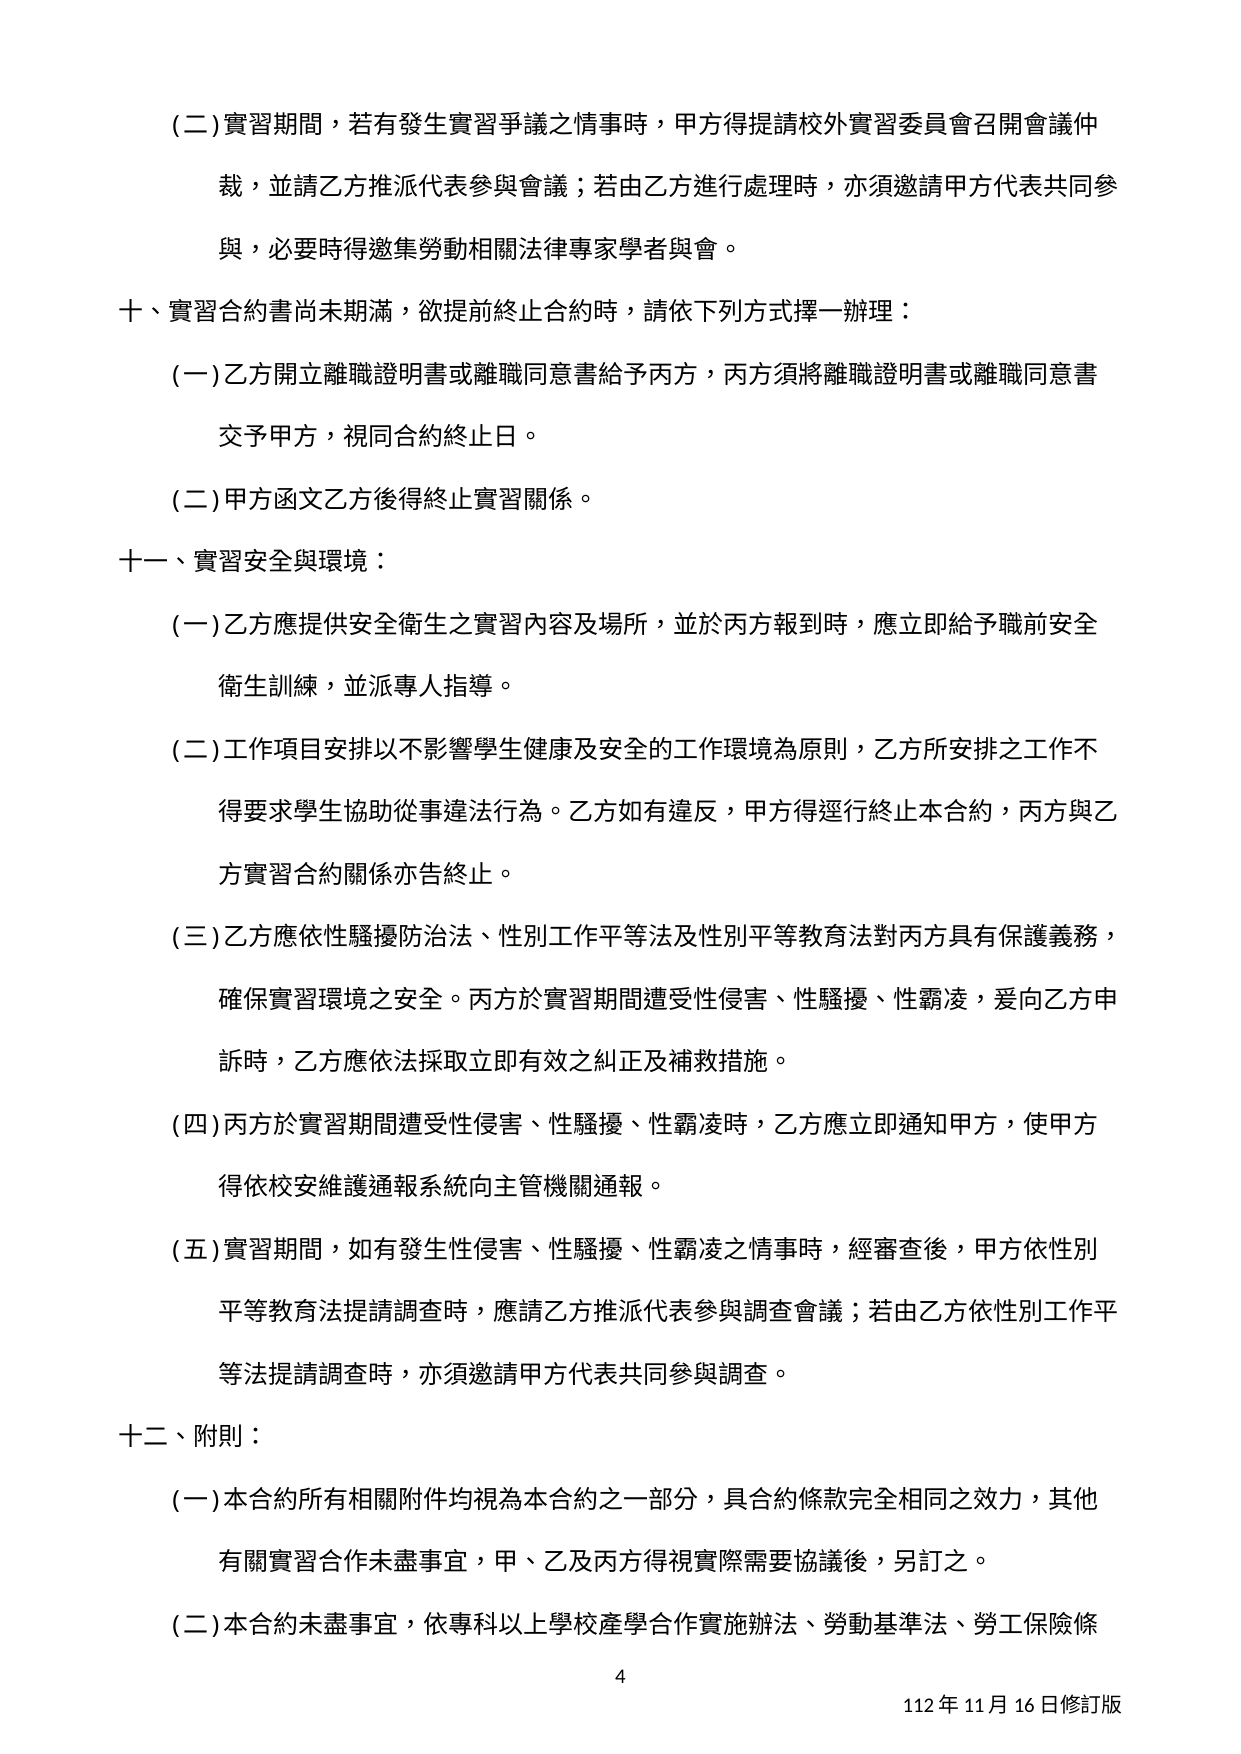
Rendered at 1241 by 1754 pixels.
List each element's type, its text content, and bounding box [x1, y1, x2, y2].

text 十、實習合約書尚未期滿，欲提前終止合約時，請依下列方式擇一辦理： [118, 268, 1122, 331]
text 十一、實習安全與環境： [118, 518, 1122, 581]
text (二)實習期間，若有發生實習爭議之情事時，甲方得提請校外實習委員會召開會議仲裁，並請乙方推派代表參與會議；若由乙方進行處理時，亦須邀請甲方代表共同參與，必要時得邀集勞動相關法律專家學者與會。 [168, 81, 1122, 268]
text (三)乙方應依性騷擾防治法、性別工作平等法及性別平等教育法對丙方具有保護義務，確保實習環境之安全。丙方於實習期間遭受性侵害、性騷擾、性霸凌，爰向乙方申訴時，乙方應依法採取立即有效之糾正及補救措施。 [168, 893, 1122, 1081]
text (一)乙方應提供安全衛生之實習內容及場所，並於丙方報到時，應立即給予職前安全衛生訓練，並派專人指導。 [168, 581, 1122, 706]
text (二)甲方函文乙方後得終止實習關係。 [168, 456, 1122, 518]
text (一)本合約所有相關附件均視為本合約之一部分，具合約條款完全相同之效力，其他有關實習合作未盡事宜，甲、乙及丙方得視實際需要協議後，另訂之。 [168, 1456, 1122, 1581]
text (二)本合約未盡事宜，依專科以上學校產學合作實施辦法、勞動基準法、勞工保險條 [168, 1581, 1122, 1643]
text 十二、附則： [118, 1393, 1122, 1456]
text (二)工作項目安排以不影響學生健康及安全的工作環境為原則，乙方所安排之工作不得要求學生協助從事違法行為。乙方如有違反，甲方得逕行終止本合約，丙方與乙方實習合約關係亦告終止。 [168, 706, 1122, 893]
text (一)乙方開立離職證明書或離職同意書給予丙方，丙方須將離職證明書或離職同意書交予甲方，視同合約終止日。 [168, 331, 1122, 456]
text (五)實習期間，如有發生性侵害、性騷擾、性霸凌之情事時，經審查後，甲方依性別平等教育法提請調查時，應請乙方推派代表參與調查會議；若由乙方依性別工作平等法提請調查時，亦須邀請甲方代表共同參與調查。 [168, 1206, 1122, 1393]
text (四)丙方於實習期間遭受性侵害、性騷擾、性霸凌時，乙方應立即通知甲方，使甲方得依校安維護通報系統向主管機關通報。 [168, 1081, 1122, 1206]
